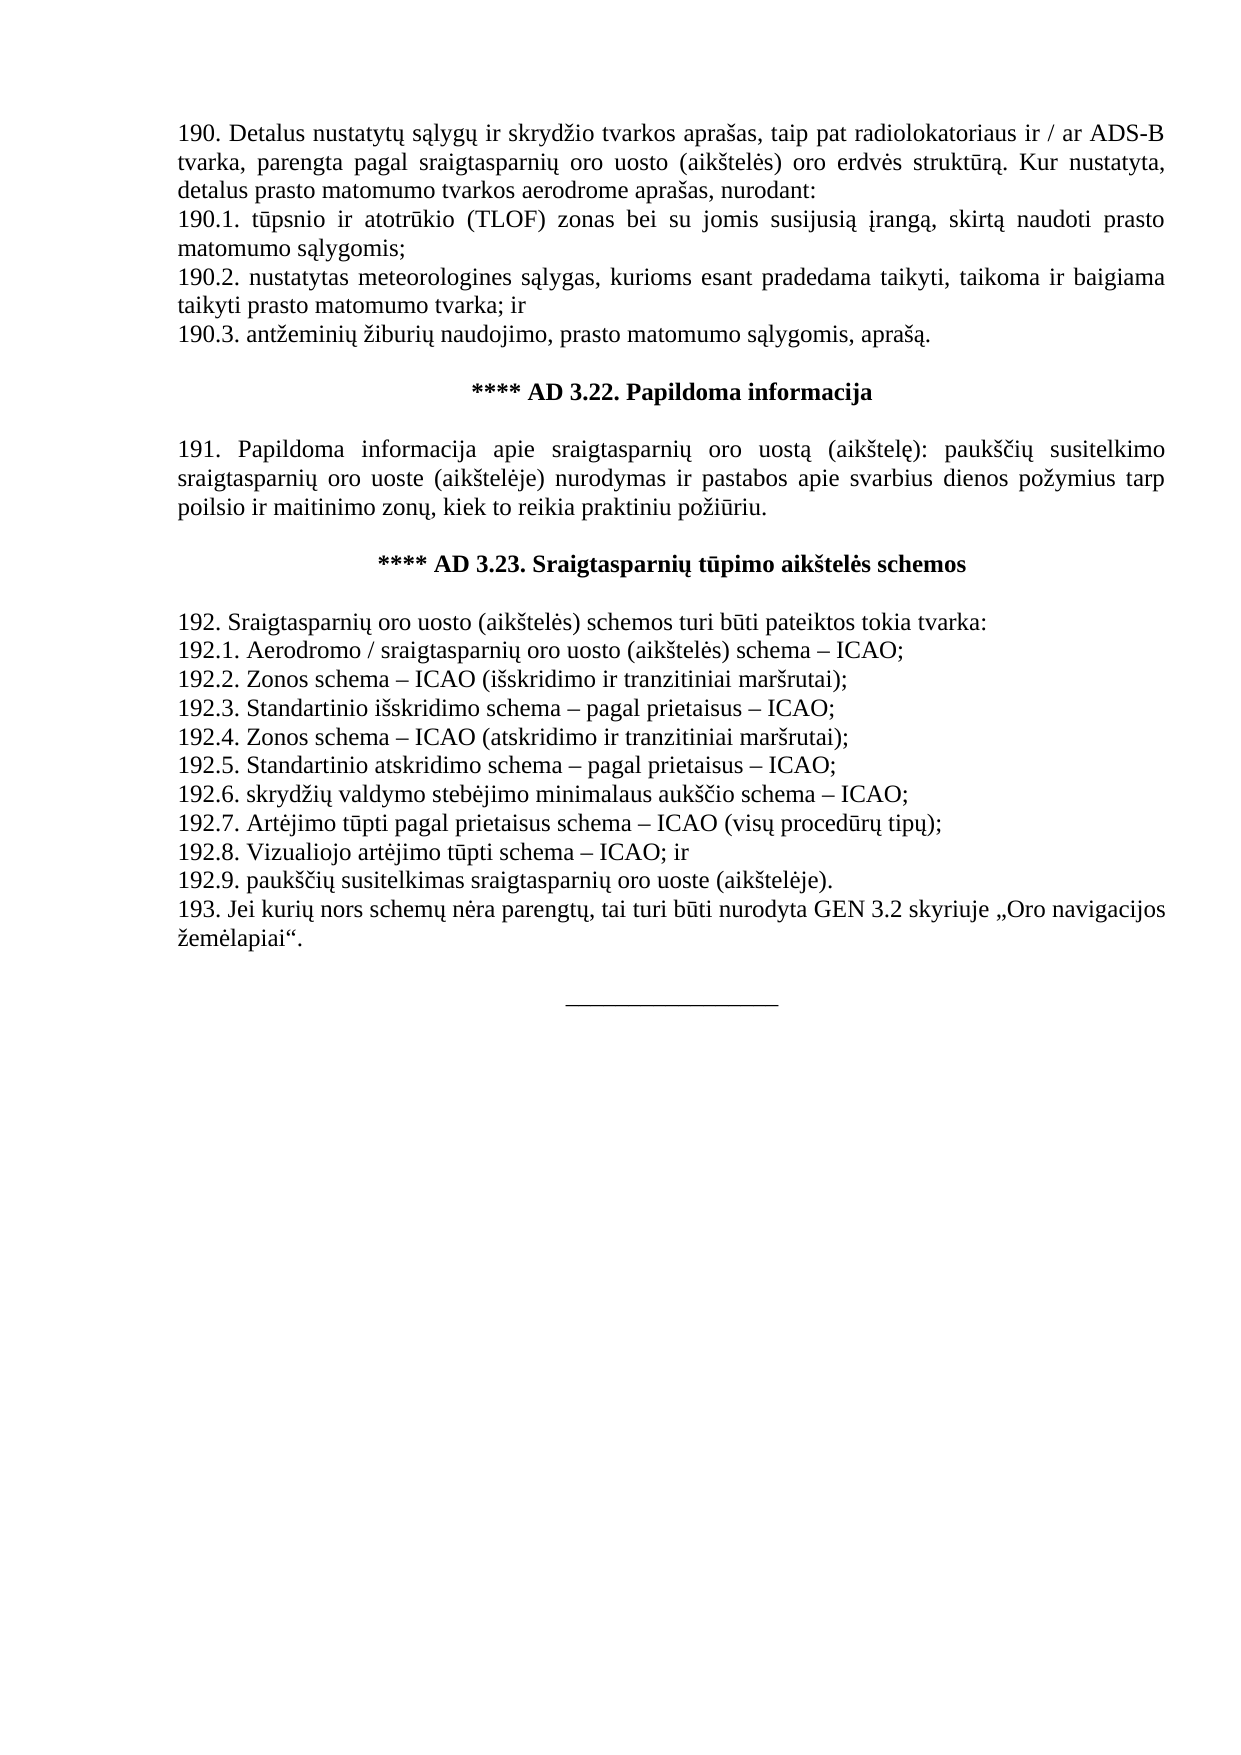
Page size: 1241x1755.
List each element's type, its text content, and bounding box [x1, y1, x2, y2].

text 191. Papildoma informacija apie sraigtasparnių oro uostą (aikštelę): paukščių susitelkimo sraigtasparnių oro uoste (aikštelėje) nurodymas ir pastabos apie svarbius dienos požymius tarp poilsio ir maitinimo zonų, kiek to reikia praktiniu požiūriu. [177, 434, 1166, 521]
text _________________ [177, 981, 1166, 1009]
text 193. Jei kurių nors schemų nėra parengtų, tai turi būti nurodyta GEN 3.2 skyriuje „Oro navigacijos žemėlapiai“. [177, 894, 1166, 952]
text 190.3. antžeminių žiburių naudojimo, prasto matomumo sąlygomis, aprašą. [177, 319, 1166, 348]
text 190. Detalus nustatytų sąlygų ir skrydžio tvarkos aprašas, taip pat radiolokatoriaus ir / ar ADS-B tvarka, parengta pagal sraigtasparnių oro uosto (aikštelės) oro erdvės struktūrą. Kur nustatyta, detalus prasto matomumo tvarkos aerodrome aprašas, nurodant: [177, 118, 1166, 204]
text 190.2. nustatytas meteorologines sąlygas, kurioms esant pradedama taikyti, taikoma ir baigiama taikyti prasto matomumo tvarka; ir [177, 262, 1166, 319]
text 192.6. skrydžių valdymo stebėjimo minimalaus aukščio schema – ICAO; [177, 779, 1166, 808]
text 192.4. Zonos schema – ICAO (atskridimo ir tranzitiniai maršrutai); [177, 722, 1166, 751]
text 192.9. paukščių susitelkimas sraigtasparnių oro uoste (aikštelėje). [177, 866, 1166, 894]
text 192.3. Standartinio išskridimo schema – pagal prietaisus – ICAO; [177, 693, 1166, 722]
text 192.7. Artėjimo tūpti pagal prietaisus schema – ICAO (visų procedūrų tipų); [177, 808, 1166, 837]
text 192.5. Standartinio atskridimo schema – pagal prietaisus – ICAO; [177, 751, 1166, 779]
text **** AD 3.22. Papildoma informacija [177, 377, 1166, 406]
text 192.2. Zonos schema – ICAO (išskridimo ir tranzitiniai maršrutai); [177, 664, 1166, 693]
text 192. Sraigtasparnių oro uosto (aikštelės) schemos turi būti pateiktos tokia tvarka: [177, 607, 1166, 636]
text 190.1. tūpsnio ir atotrūkio (TLOF) zonas bei su jomis susijusią įrangą, skirtą naudoti prasto matomumo sąlygomis; [177, 204, 1166, 262]
text 192.1. Aerodromo / sraigtasparnių oro uosto (aikštelės) schema – ICAO; [177, 636, 1166, 664]
text **** AD 3.23. Sraigtasparnių tūpimo aikštelės schemos [177, 549, 1166, 578]
text 192.8. Vizualiojo artėjimo tūpti schema – ICAO; ir [177, 837, 1166, 866]
